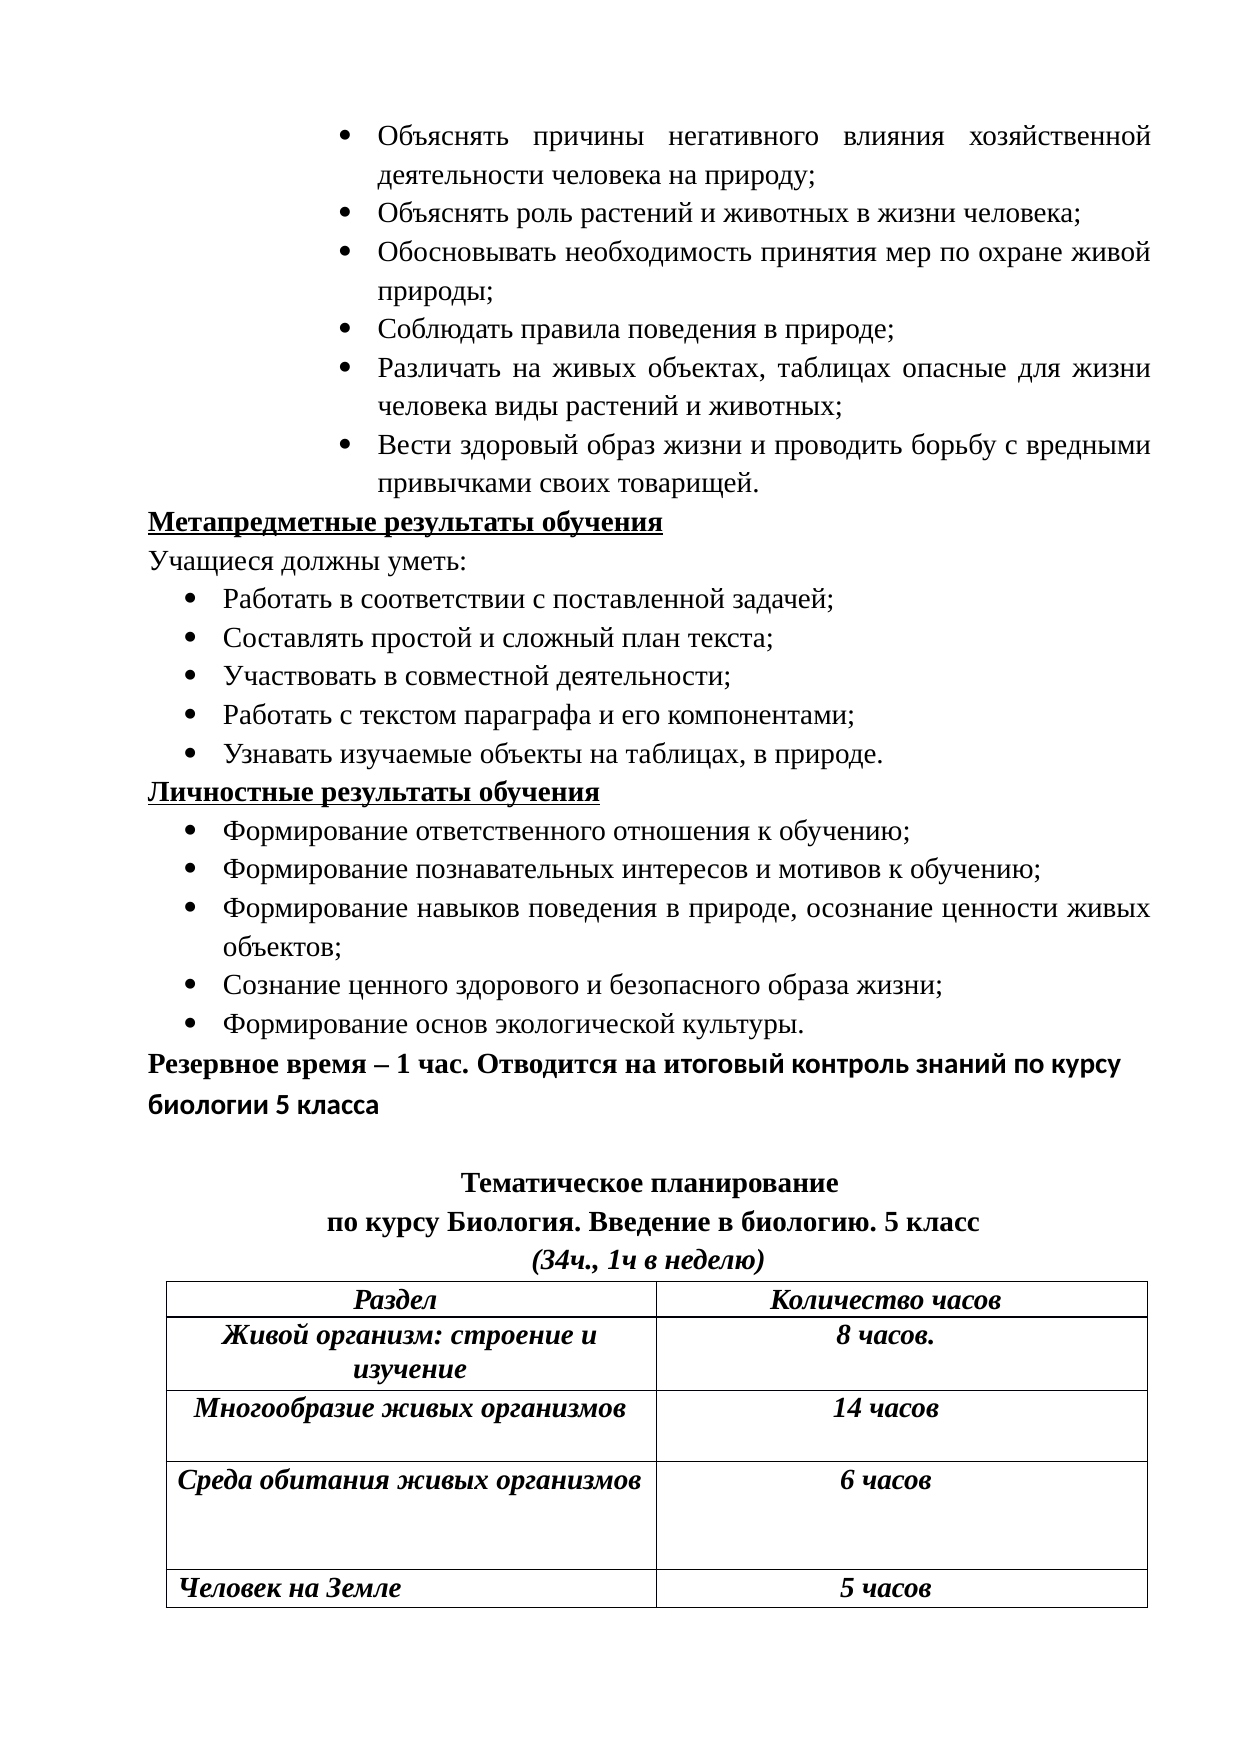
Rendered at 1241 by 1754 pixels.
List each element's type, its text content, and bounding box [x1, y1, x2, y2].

list Обосновывать необходимость принятия мер по охране живой природы; [340, 234, 1152, 306]
table_cell Многообразие живых организмов [167, 1391, 656, 1461]
table_cell Человек на Земле [167, 1570, 656, 1607]
list Составлять простой и сложный план текста; [185, 620, 1152, 653]
text Резервное время – 1 час. Отводится на итоговый контроль знаний по курсу биологии 5 класса [148, 1045, 1152, 1121]
text Учащиеся должны уметь: [148, 543, 1152, 576]
text (34ч., 1ч в неделю) [148, 1242, 1152, 1276]
table_header Количество часов [657, 1282, 1147, 1316]
table_cell 6 часов [657, 1462, 1147, 1569]
text Метапредметные результаты обучения [148, 504, 1152, 538]
list Узнавать изучаемые объекты на таблицах, в природе. [185, 736, 1152, 769]
text по курсу Биология. Введение в биологию. 5 класс [148, 1204, 1152, 1237]
list Объяснять роль растений и животных в жизни человека; [340, 195, 1152, 229]
list Участвовать в совместной деятельности; [185, 658, 1152, 692]
list Объяснять причины негативного влияния хозяйственной деятельности человека на природу; [340, 118, 1152, 190]
table_cell Живой организм: строение и изучение [167, 1318, 656, 1389]
list Вести здоровый образ жизни и проводить борьбу с вредными привычками своих товарищей. [340, 427, 1152, 499]
list Формирование основ экологической культуры. [185, 1006, 1152, 1040]
list Формирование навыков поведения в природе, осознание ценности живых объектов; [185, 890, 1152, 962]
list Сознание ценного здорового и безопасного образа жизни; [185, 967, 1152, 1001]
table_header Раздел [167, 1282, 656, 1316]
list Работать в соответствии с поставленной задачей; [185, 581, 1152, 615]
text Личностные результаты обучения [148, 774, 1152, 808]
list Работать с текстом параграфа и его компонентами; [185, 697, 1152, 731]
table_cell Среда обитания живых организмов [167, 1462, 656, 1569]
list Формирование познавательных интересов и мотивов к обучению; [185, 852, 1152, 885]
list Соблюдать правила поведения в природе; [340, 311, 1152, 345]
table_cell 14 часов [657, 1391, 1147, 1461]
list Различать на живых объектах, таблицах опасные для жизни человека виды растений и животных; [340, 350, 1152, 422]
table_cell 8 часов. [657, 1318, 1147, 1389]
text Тематическое планирование [148, 1165, 1152, 1199]
list Формирование ответственного отношения к обучению; [185, 813, 1152, 847]
table_cell 5 часов [657, 1570, 1147, 1607]
